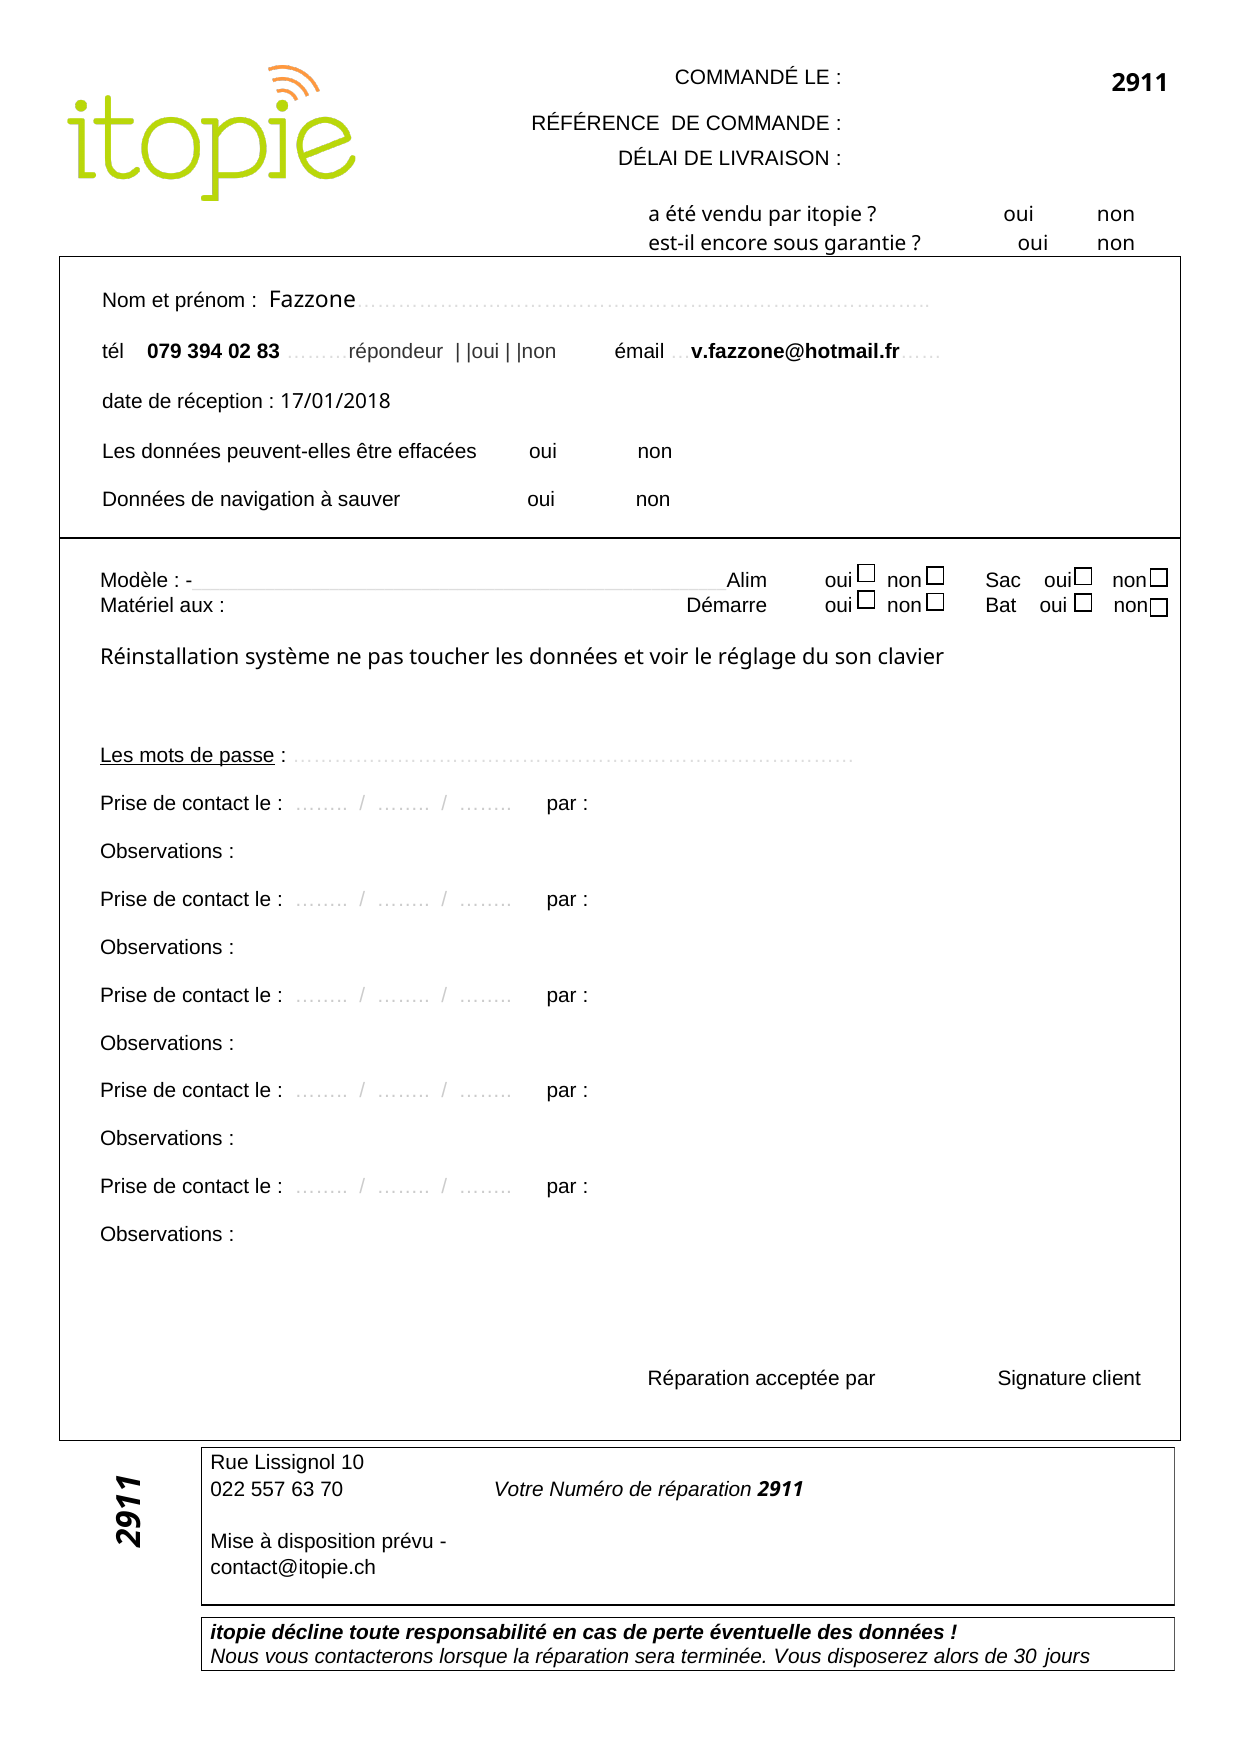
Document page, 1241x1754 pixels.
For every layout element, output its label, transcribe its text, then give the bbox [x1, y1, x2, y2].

text Observations : [60, 1123, 1180, 1150]
table_cell [847, 105, 1180, 140]
text Observations : [60, 1219, 1180, 1246]
text tél 079 394 02 83 ………répondeur | |oui | |non émail …v.fazzone@hotmail.fr…… [60, 335, 1180, 362]
text Données de navigation à sauver oui non [60, 484, 1180, 511]
table_cell DÉLAI DE LIVRAISON : [490, 140, 847, 175]
text Réinstallation système ne pas toucher les données et voir le réglage du son clavier [60, 638, 1180, 671]
table_cell itopie décline toute responsabilité en cas de perte éventuelle des données ! Nous vous contacterons lorsque la réparation sera terminée. Vous disposerez alors de 30 jours [195, 1611, 1180, 1677]
table_header 2911 [847, 59, 1180, 104]
text Prise de contact le : …….. / …….. / …….. par : [60, 1075, 1180, 1102]
text Observations : [60, 931, 1180, 958]
text Matériel aux : Démarre oui non Bat oui non [60, 590, 1180, 617]
text a été vendu par itopie ? oui non [59, 199, 1181, 228]
text Les mots de passe : ……………………………………………………………………… [60, 740, 1180, 767]
text Observations : [60, 1027, 1180, 1054]
text est-il encore sous garantie ? oui non [59, 228, 1181, 256]
text Prise de contact le : …….. / …….. / …….. par : [60, 979, 1180, 1006]
table_header 2911 [59, 1441, 195, 1677]
table_header Rue Lissignol 10 022 557 63 70 Votre Numéro de réparation 2911 Mise à disposition prévu - contact@itopie.ch [195, 1441, 1180, 1611]
text Réparation acceptée par Signature client [60, 1363, 1180, 1390]
text Observations : [60, 836, 1180, 863]
text Prise de contact le : …….. / …….. / …….. par : [60, 1171, 1180, 1198]
text Prise de contact le : …….. / …….. / …….. par : [60, 883, 1180, 911]
table_cell [847, 140, 1180, 175]
text Nom et prénom : Fazzone……………………………………………………………………….. [60, 280, 1180, 314]
text date de réception : 17/01/2018 [60, 383, 1180, 415]
picture [67, 65, 356, 201]
text Modèle : - Alim oui non Sac oui non [879, 562, 925, 590]
text Prise de contact le : …….. / …….. / …….. par : [60, 788, 1180, 815]
text Modèle : - Alim oui non Sac oui non [948, 562, 1180, 590]
table_header COMMANDÉ LE : [490, 59, 847, 104]
table_cell RÉFÉRENCE DE COMMANDE : [490, 105, 847, 140]
text Modèle : - Alim oui non Sac oui non [60, 562, 856, 590]
text Les données peuvent-elles être effacées oui non [60, 436, 1180, 463]
